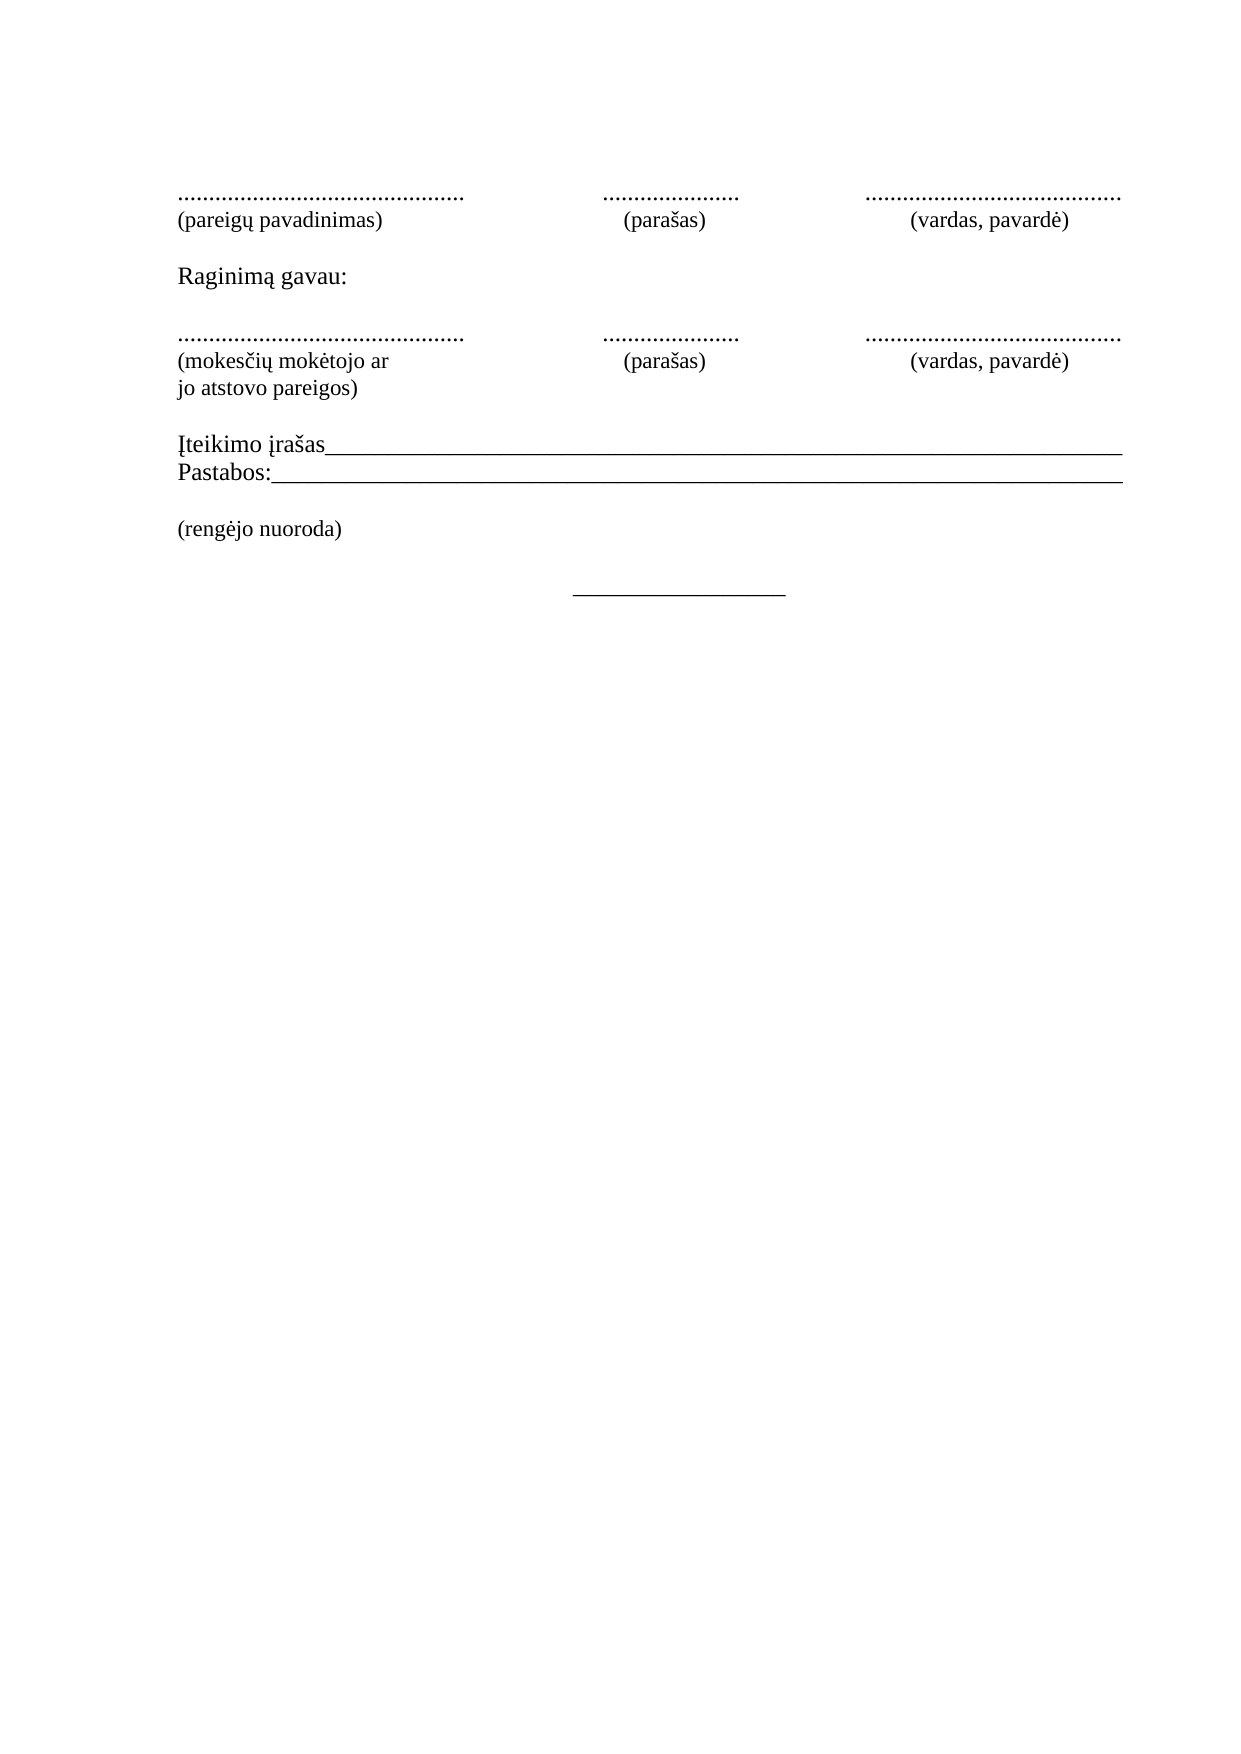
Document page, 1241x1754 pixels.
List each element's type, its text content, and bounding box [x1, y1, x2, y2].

text Įteikimo įrašas [177, 429, 1181, 457]
text (pareigų pavadinimas) (parašas) (vardas, pavardė) [177, 206, 1181, 232]
text (rengėjo nuoroda) [177, 515, 1181, 541]
text (mokesčių mokėtojo ar (parašas) (vardas, pavardė) [177, 347, 1181, 374]
text Raginimą gavau: [177, 261, 1181, 290]
text jo atstovo pareigos) [177, 374, 1181, 400]
text Pastabos: [177, 457, 1181, 486]
text _________________ [177, 570, 1181, 599]
